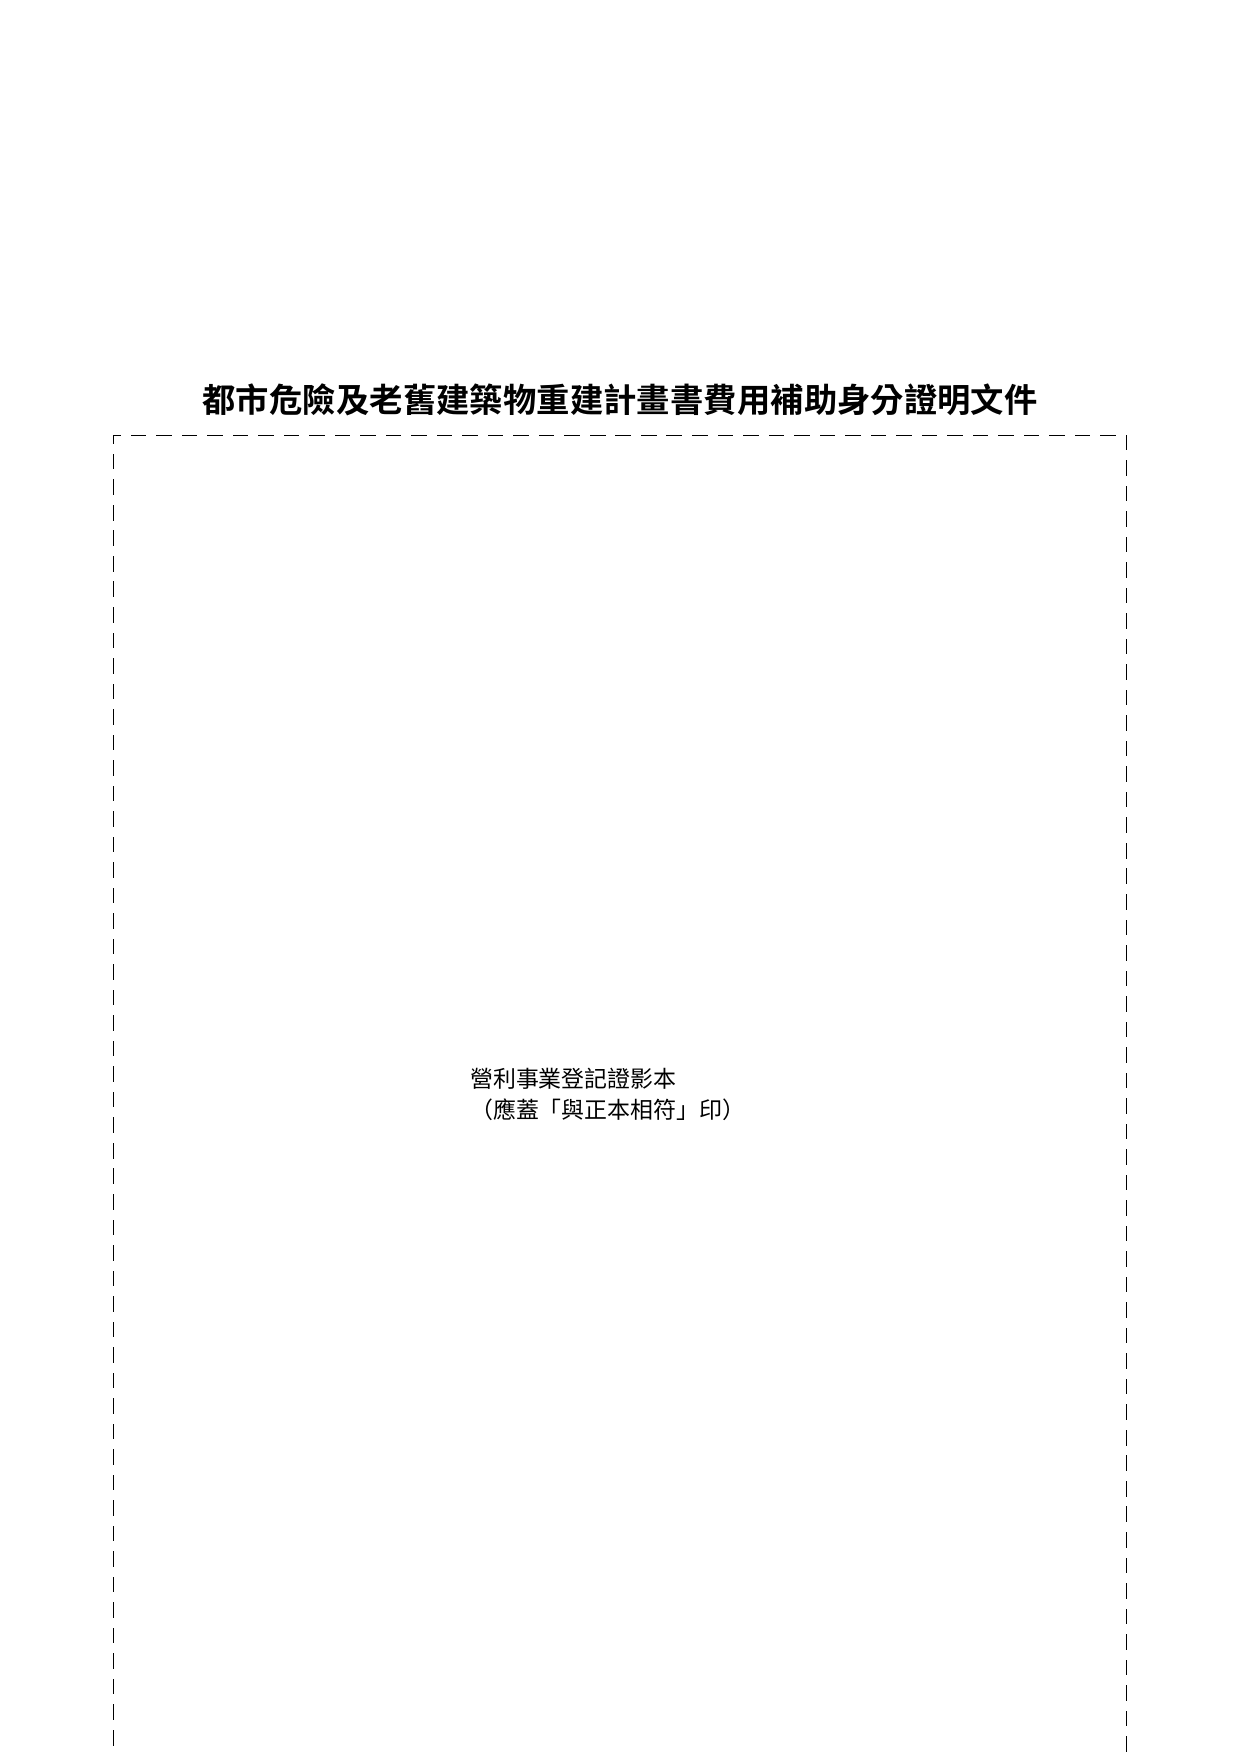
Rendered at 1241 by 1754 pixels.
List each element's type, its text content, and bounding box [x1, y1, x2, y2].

text 都市危險及老舊建築物重建計畫書費用補助身分證明文件 [112, 374, 1128, 422]
